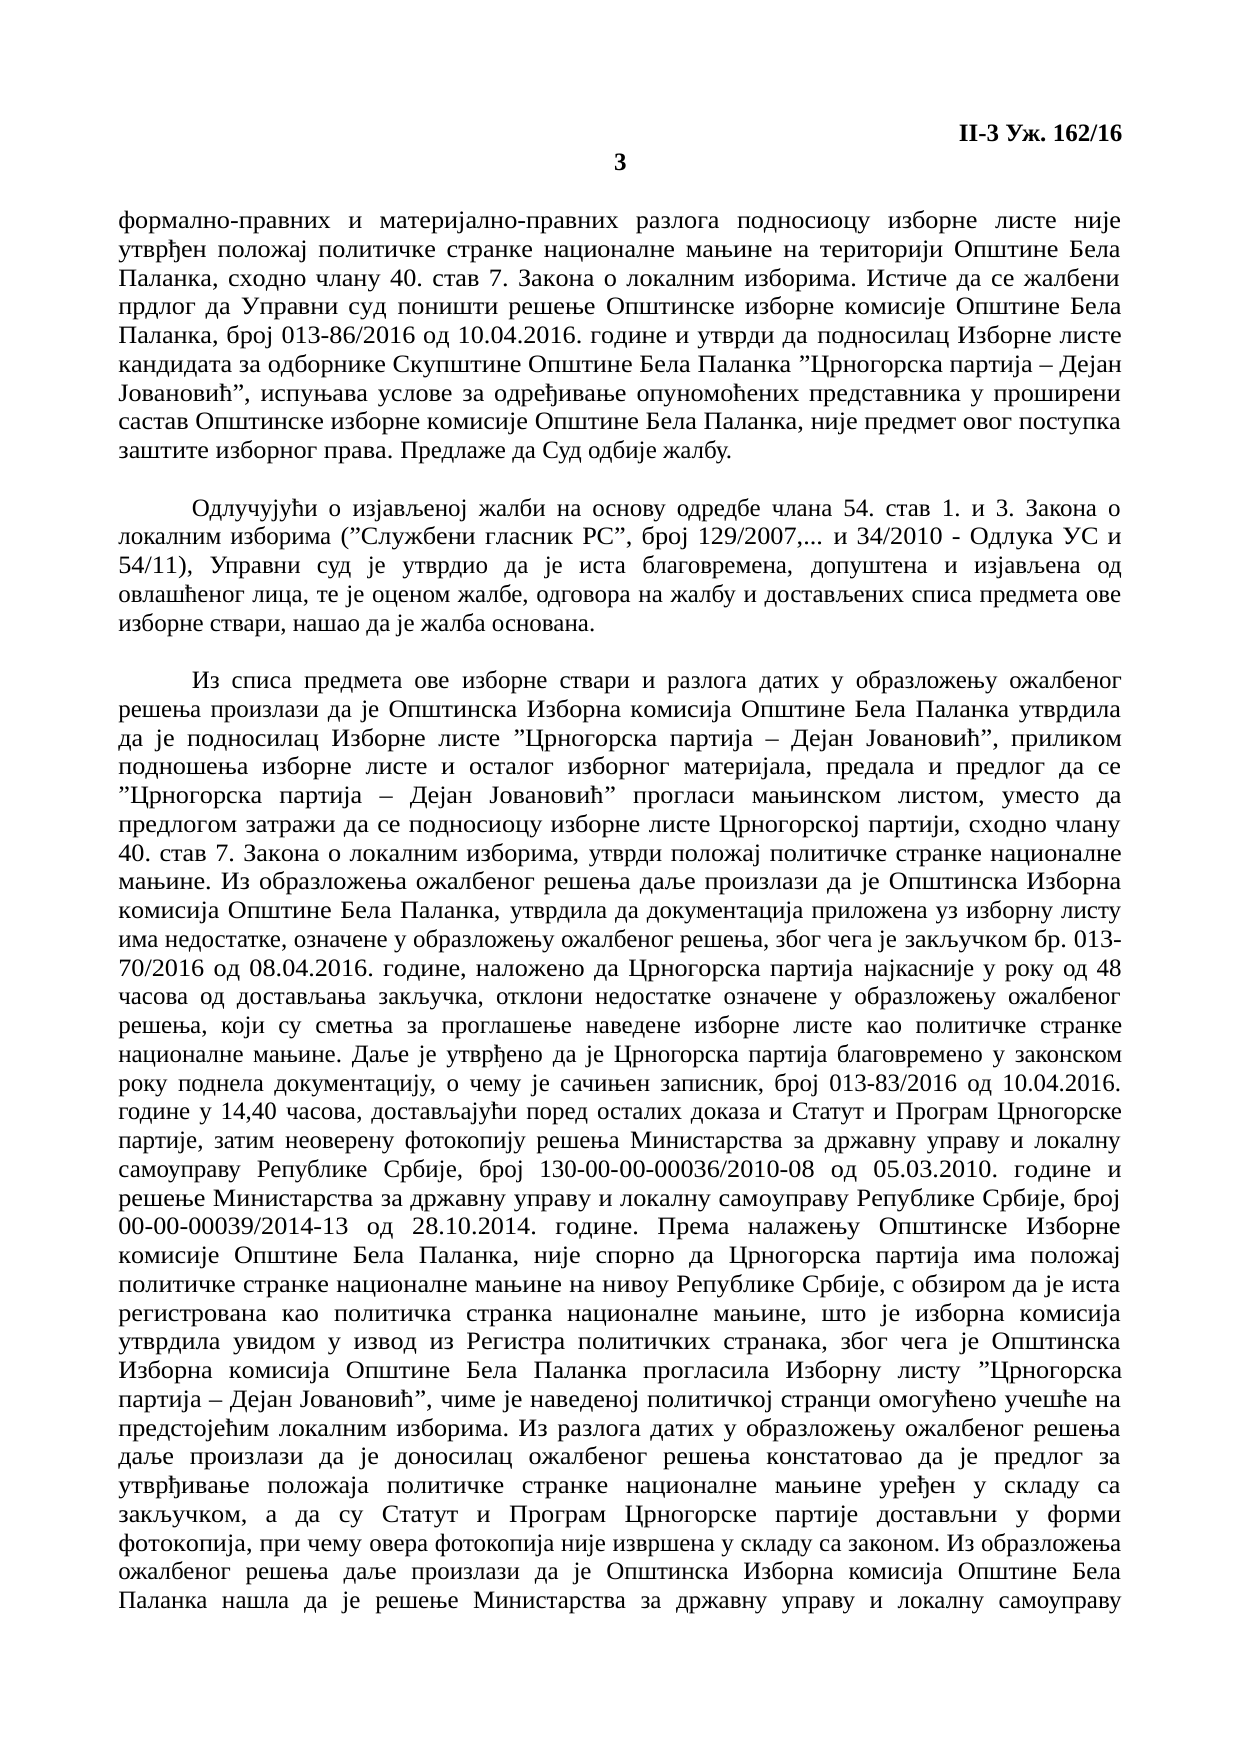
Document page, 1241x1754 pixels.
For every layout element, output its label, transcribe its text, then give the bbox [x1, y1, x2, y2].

text Одлучујући о изјављеној жалби на основу одредбе члана 54. став 1. и 3. Закона о локалним изборима (”Службени гласник РС”, број 129/2007,... и 34/2010 - Одлука УС и 54/11), Управни суд је утврдио да је иста благовремена, допуштена и изјављена од овлашћеног лица, те је оценом жалбе, одговора на жалбу и достављених списа предмета ове изборне ствари, нашао да је жалба основана. [118, 493, 1122, 636]
text Из списа предмета ове изборне ствари и разлога датих у образложењу ожалбеног решења произлази да је Општинска Изборна комисија Општине Бела Паланка утврдила да је подносилац Изборне листе ”Црногорска партија – Дејан Јовановић”, приликом подношења изборне листе и осталог изборног материјала, предала и предлог да се ”Црногорска партија – Дејан Јовановић” прогласи мањинском листом, уместо да предлогом затражи да се подносиоцу изборне листе Црногорској партији, сходно члану 40. став 7. Закона о локалним изборима, утврди положај политичке странке националне мањине. Из образложења ожалбеног решења даље произлази да је Општинска Изборна комисија Општине Бела Паланка, утврдила да документација приложена уз изборну листу има недостатке, означене у образложењу ожалбеног решења, због чега је закључком бр. 013-70/2016 од 08.04.2016. године, наложено да Црногорска партија најкасније у року од 48 часова од достављања закључка, отклони недостатке означене у образложењу ожалбеног решења, који су сметња за проглашење наведене изборне листе као политичке странке националне мањине. Даље је утврђено да је Црногорска партија благовремено у законском року поднела документацију, о чему је сачињен записник, број 013-83/2016 од 10.04.2016. године у 14,40 часова, достављајући поред осталих доказа и Статут и Програм Црногорске партије, затим неоверену фотокопију решења Министарства за државну управу и локалну самоуправу Републике Србије, број 130-00-00-00036/2010-08 од 05.03.2010. године и решење Министарства за државну управу и локалну самоуправу Републике Србије, број 00-00-00039/2014-13 од 28.10.2014. године. Према налажењу Општинске Изборне комисије Општине Бела Паланка, није спорно да Црногорска партија има положај политичке странке националне мањине на нивоу Републике Србије, с обзиром да је иста регистрована као политичка странка националне мањине, што је изборна комисија утврдила увидом у извод из Регистра политичких странака, због чега је Општинска Изборна комисија Општине Бела Паланка прогласила Изборну листу ”Црногорска партија – Дејан Јовановић”, чиме је наведеној политичкој странци омогућено учешће на предстојећим локалним изборима. Из разлога датих у образложењу ожалбеног решења даље произлази да је доносилац ожалбеног решења констатовао да је предлог за утврђивање положаја политичке странке националне мањине уређен у складу са закључком, а да су Статут и Програм Црногорске партије достављни у форми фотокопија, при чему овера фотокопија није извршена у складу са законом. Из образложења ожалбеног решења даље произлази да је Општинска Изборна комисија Општине Бела Паланка нашла да је решење Министарства за државну управу и локалну самоуправу [118, 665, 1122, 1614]
text формално-правних и материјално-правних разлога подносиоцу изборне листе није утврђен положај политичке странке националне мањине на територији Општине Бела Паланка, сходно члану 40. став 7. Закона о локалним изборима. Истиче да се жалбени прдлог да Управни суд поништи решење Општинске изборне комисије Општине Бела Паланка, број 013-86/2016 од 10.04.2016. године и утврди да подносилац Изборне листе кандидата за одборнике Скупштине Општине Бела Паланка ”Црногорска партија – Дејан Јовановић”, испуњава услове за одређивање опуномоћених представника у проширени састав Општинске изборне комисије Општине Бела Паланка, није предмет овог поступка заштите изборног права. Предлаже да Суд одбије жалбу. [118, 205, 1122, 464]
